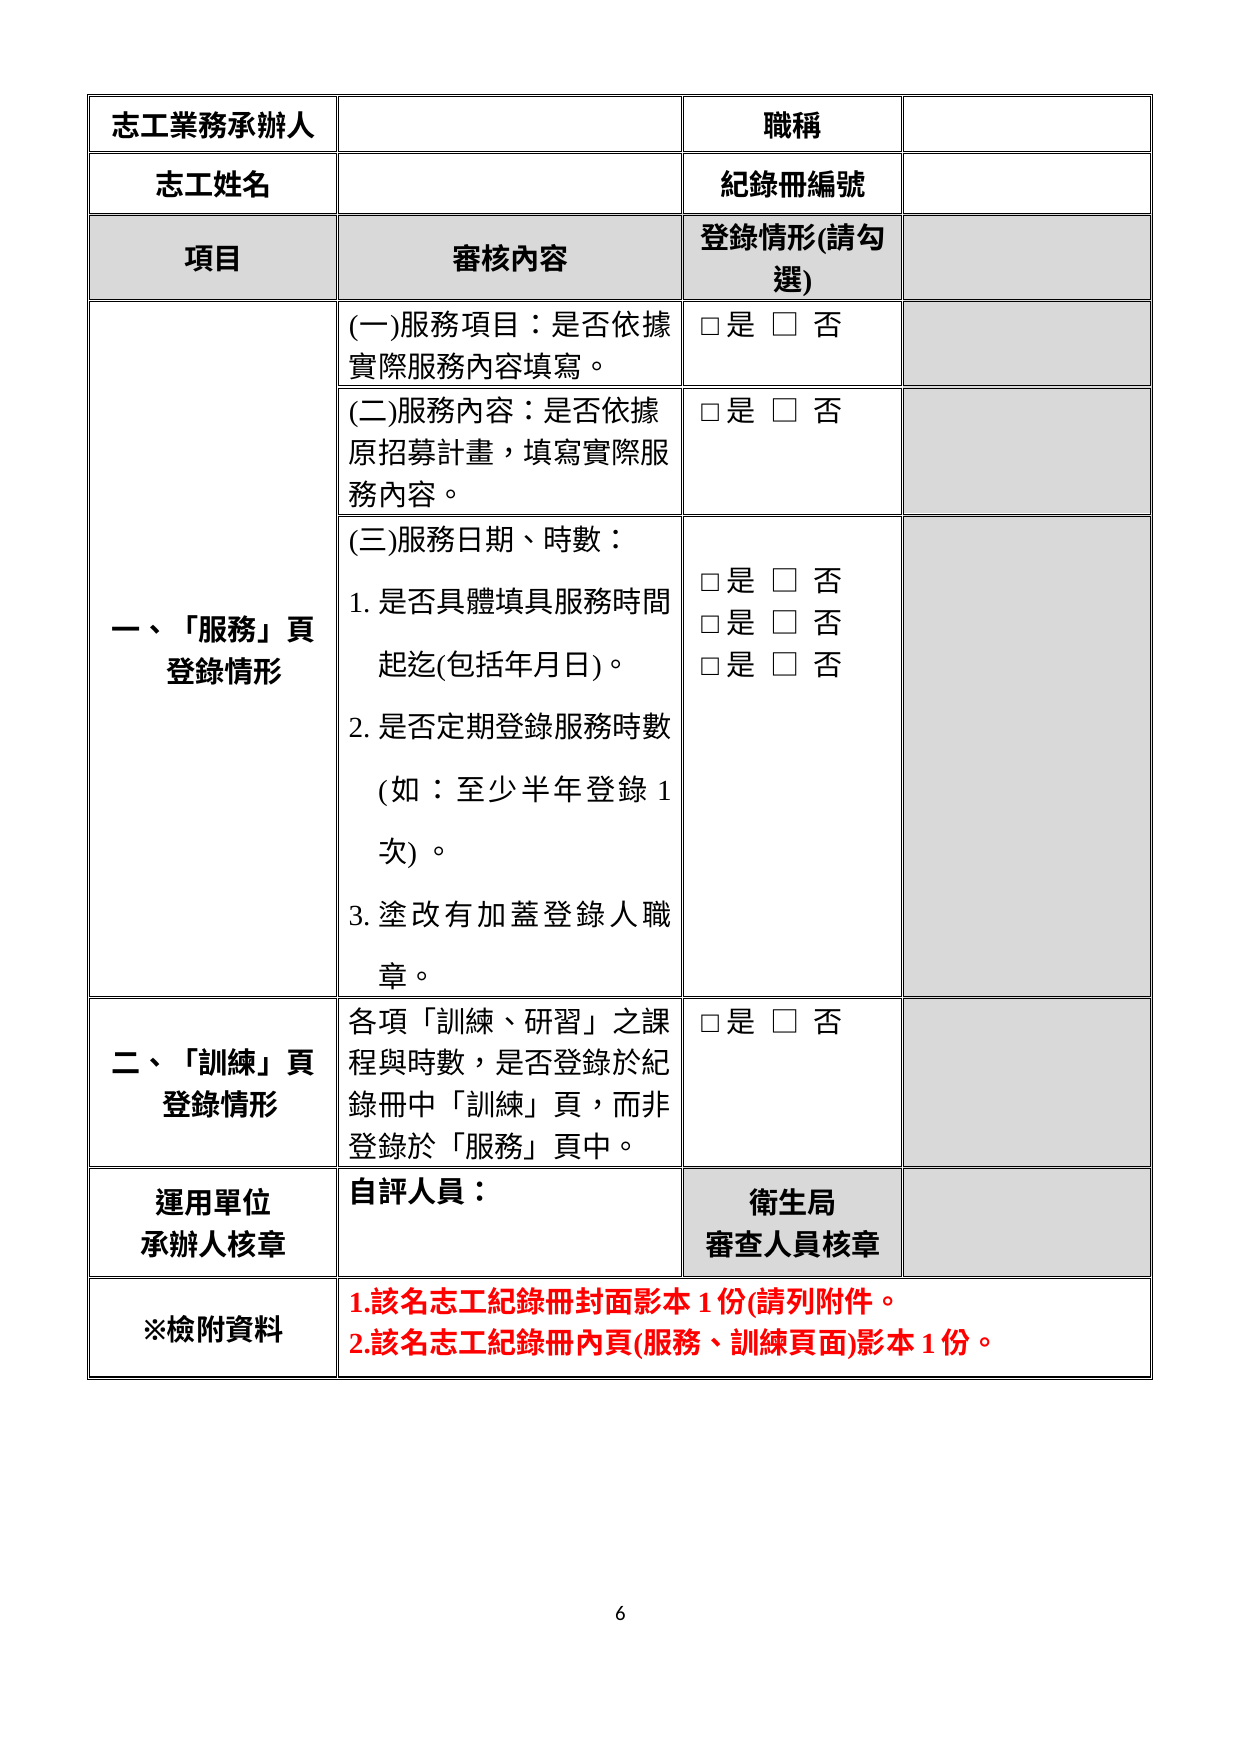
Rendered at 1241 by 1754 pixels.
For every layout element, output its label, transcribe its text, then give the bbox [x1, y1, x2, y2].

table_cell 志工姓名 [90, 154, 336, 212]
table_cell □ 是 □ 否 □ 是 □ 否 □ 是 □ 否 [684, 517, 901, 996]
table_cell 職稱 [684, 97, 901, 151]
table_cell [904, 517, 1150, 996]
table_cell [904, 389, 1150, 513]
table_cell [904, 216, 1150, 299]
table_cell 項目 [90, 216, 336, 299]
table_cell □ 是 □ 否 [684, 389, 901, 513]
table_cell ※檢附資料 [90, 1279, 336, 1376]
table_cell □ 是 □ 否 [684, 302, 901, 385]
table_cell [904, 1169, 1150, 1276]
table_cell 1.該名志工紀錄冊封面影本1份(請列附件。 2.該名志工紀錄冊內頁(服務、訓練頁面)影本1份。 [339, 1279, 1150, 1376]
table_cell 衛生局 審查人員核章 [684, 1169, 901, 1276]
table_cell □ 是 □ 否 [684, 999, 901, 1166]
table_cell [904, 302, 1150, 385]
table_cell (二)服務內容：是否依據原招募計畫，填寫實際服務內容。 [339, 389, 681, 513]
table_cell 志工業務承辦人 [90, 97, 336, 151]
table_cell 自評人員： [339, 1169, 681, 1276]
table_cell [339, 97, 681, 151]
table_cell 各項「訓練、研習」之課程與時數，是否登錄於紀錄冊中「訓練」頁，而非登錄於「服務」頁中。 [339, 999, 681, 1166]
table_cell 運用單位 承辦人核章 [90, 1169, 336, 1276]
table_cell [904, 154, 1150, 212]
table_cell [904, 999, 1150, 1166]
table_cell (三)服務日期、時數： 是否具體填具服務時間起迄(包括年月日)。 是否定期登錄服務時數(如：至少半年登錄1次) 。 塗改有加蓋登錄人職章。 [339, 517, 681, 996]
table_cell [339, 154, 681, 212]
table_cell [904, 97, 1150, 151]
table_cell 二、「訓練」頁 登錄情形 [90, 999, 336, 1166]
table_cell 登錄情形(請勾選) [684, 216, 901, 299]
table_cell 一、「服務」頁 登錄情形 [90, 302, 336, 996]
table_cell 審核內容 [339, 216, 681, 299]
table_cell (一)服務項目：是否依據實際服務內容填寫。 [339, 302, 681, 385]
table_cell 紀錄冊編號 [684, 154, 901, 212]
